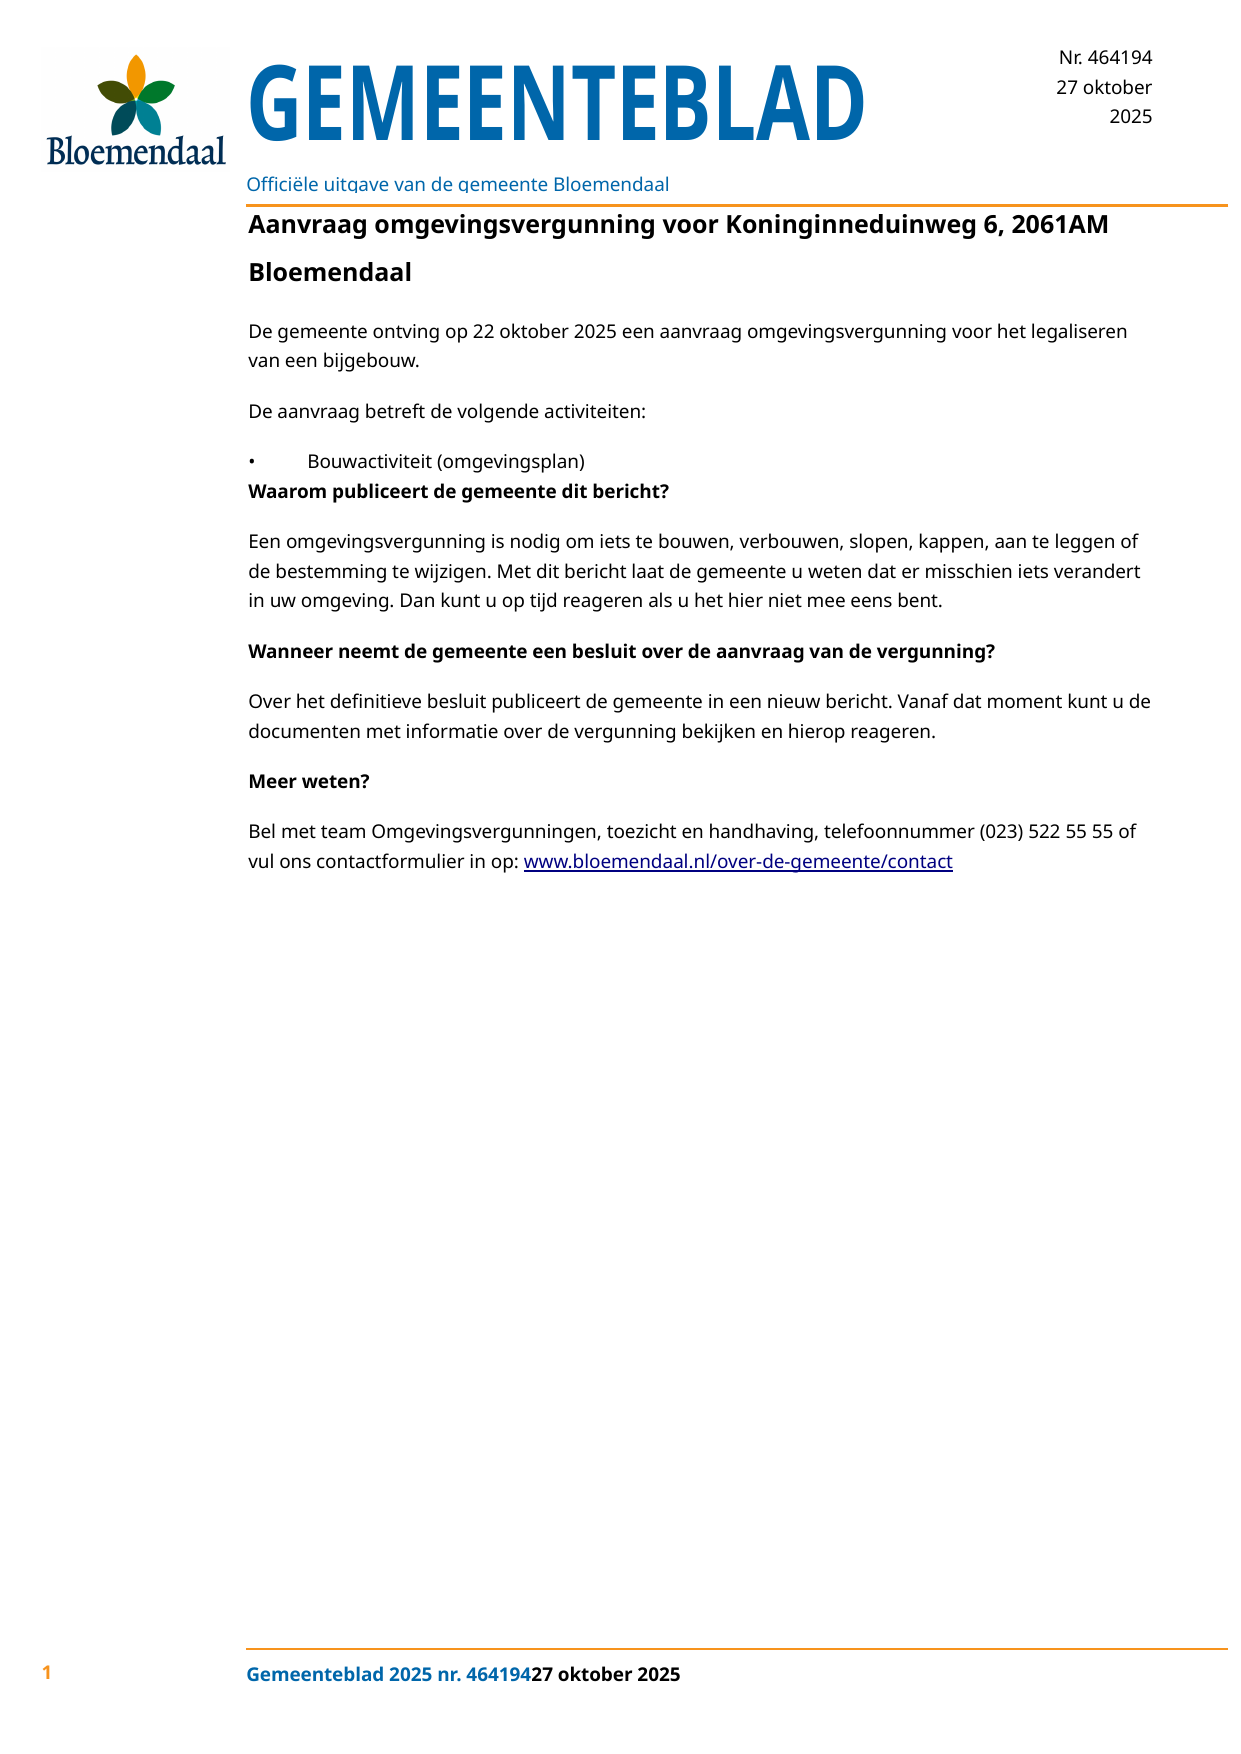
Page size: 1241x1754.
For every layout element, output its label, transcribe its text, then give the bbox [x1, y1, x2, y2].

list Bouwactiviteit (omgevingsplan) [248, 448, 1152, 474]
text De aanvraag betreft de volgende activiteiten: [248, 398, 1152, 424]
picture [41, 47, 231, 172]
text Wanneer neemt de gemeente een besluit over de aanvraag van de vergunning? [248, 638, 1152, 664]
text De gemeente ontving op 22 oktober 2025 een aanvraag omgevingsvergunning voor het legaliseren van een bijgebouw. [248, 318, 1152, 373]
text Over het definitieve besluit publiceert de gemeente in een nieuw bericht. Vanaf dat moment kunt u de documenten met informatie over de vergunning bekijken en hierop reageren. [248, 688, 1152, 744]
text Meer weten? [248, 768, 1152, 794]
text Waarom publiceert de gemeente dit bericht? [248, 478, 1152, 504]
text Aanvraag omgevingsvergunning voor Koninginneduinweg 6, 2061AM Bloemendaal [248, 207, 1152, 288]
text Een omgevingsvergunning is nodig om iets te bouwen, verbouwen, slopen, kappen, aan te leggen of de bestemming te wijzigen. Met dit bericht laat de gemeente u weten dat er misschien iets verandert in uw omgeving. Dan kunt u op tijd reageren als u het hier niet mee eens bent. [248, 528, 1152, 613]
text Bel met team Omgevingsvergunningen, toezicht en handhaving, telefoonnummer (023) 522 55 55 of vul ons contactformulier in op: www.bloemendaal.nl/over-de-gemeente/contact [248, 819, 1152, 874]
